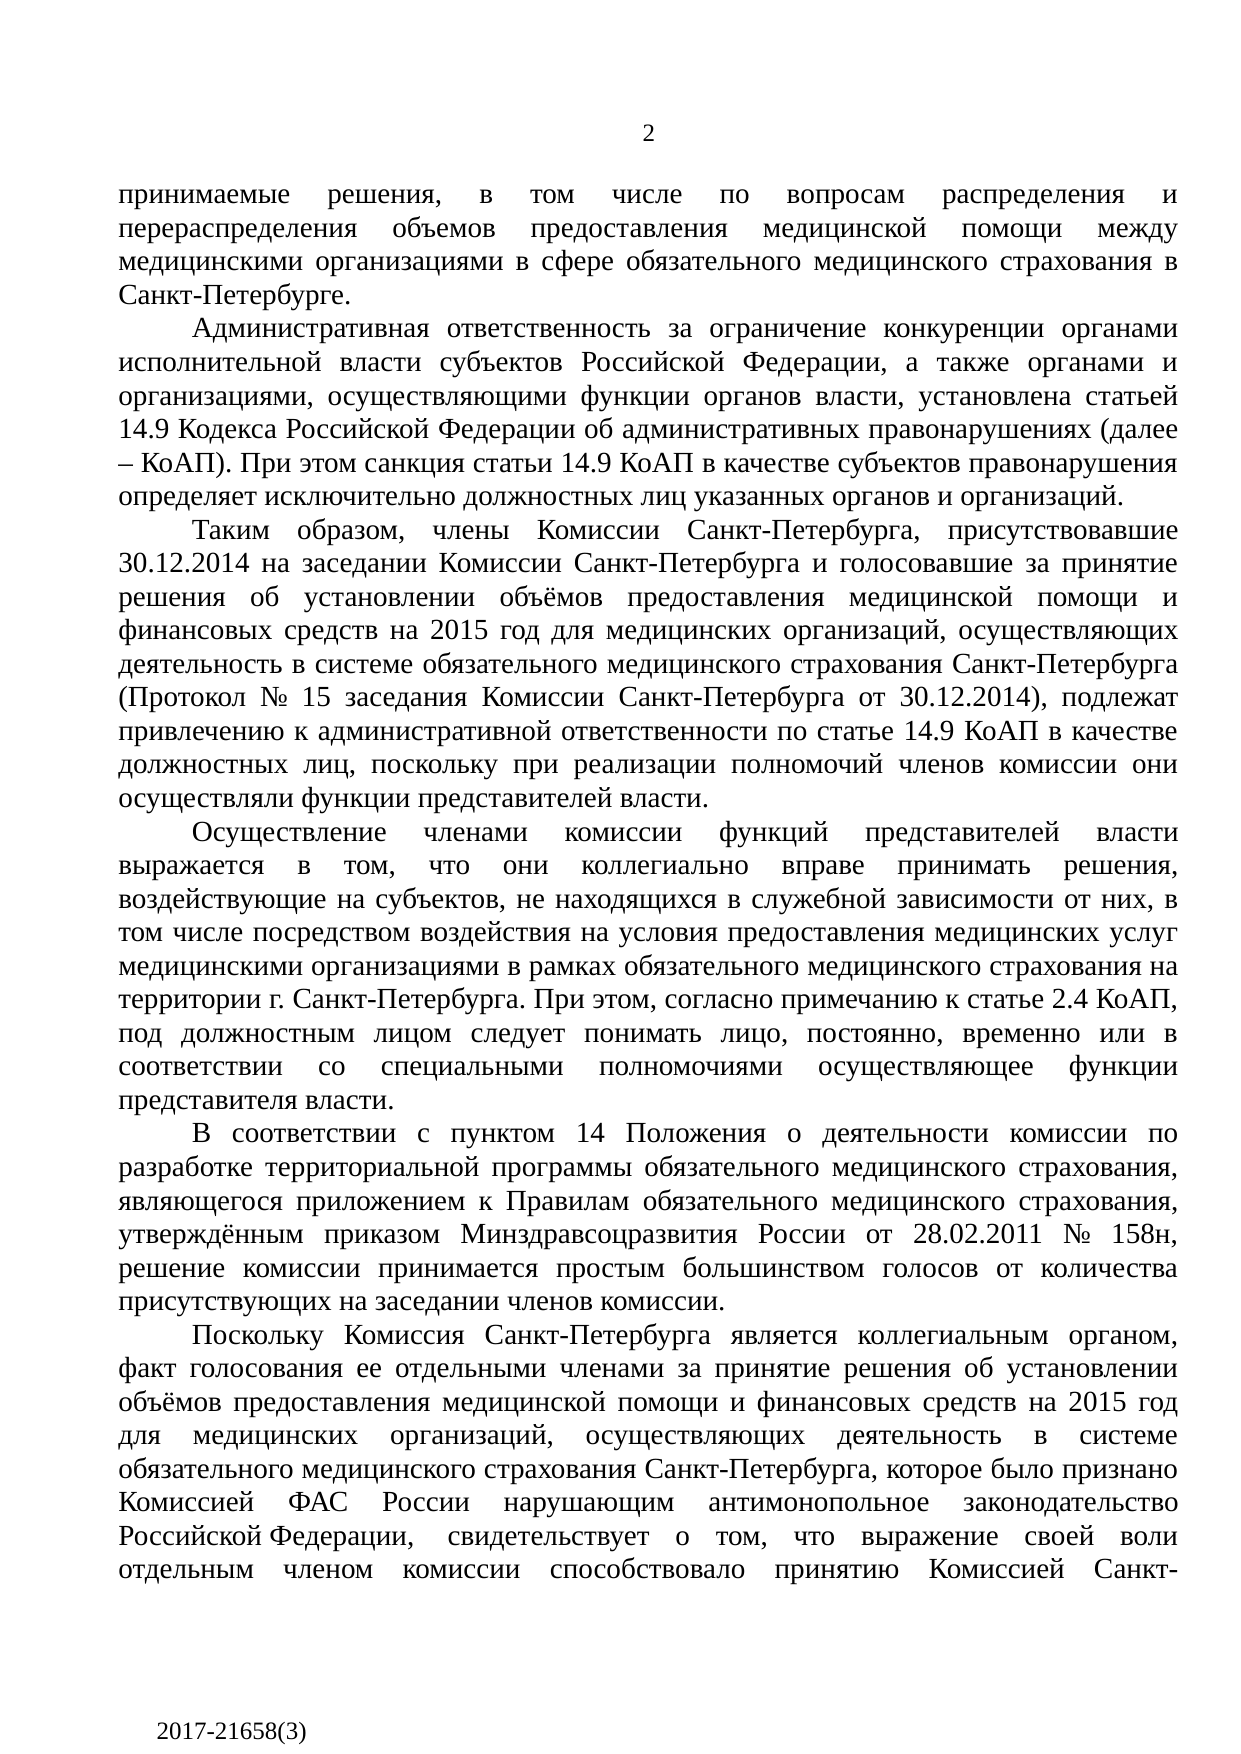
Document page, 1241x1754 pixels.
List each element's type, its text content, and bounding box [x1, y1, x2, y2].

text В соответствии с пунктом 14 Положения о деятельности комиссии по разработке территориальной программы обязательного медицинского страхования, являющегося приложением к Правилам обязательного медицинского страхования, утверждённым приказом Минздравсоцразвития России от 28.02.2011 № 158н, решение комиссии принимается простым большинством голосов от количества присутствующих на заседании членов комиссии. [118, 1116, 1179, 1317]
text Административная ответственность за ограничение конкуренции органами исполнительной власти субъектов Российской Федерации, а также органами и организациями, осуществляющими функции органов власти, установлена статьей 14.9 Кодекса Российской Федерации об административных правонарушениях (далее – КоАП). При этом санкция статьи 14.9 КоАП в качестве субъектов правонарушения определяет исключительно должностных лиц указанных органов и организаций. [118, 311, 1179, 512]
text принимаемые решения, в том числе по вопросам распределения и перераспределения объемов предоставления медицинской помощи между медицинскими организациями в сфере обязательного медицинского страхования в Санкт-Петербурге. [118, 176, 1179, 311]
text Таким образом, члены Комиссии Санкт-Петербурга, присутствовавшие 30.12.2014 на заседании Комиссии Санкт-Петербурга и голосовавшие за принятие решения об установлении объёмов предоставления медицинской помощи и финансовых средств на 2015 год для медицинских организаций, осуществляющих деятельность в системе обязательного медицинского страхования Санкт-Петербурга (Протокол № 15 заседания Комиссии Санкт-Петербурга от 30.12.2014), подлежат привлечению к административной ответственности по статье 14.9 КоАП в качестве должностных лиц, поскольку при реализации полномочий членов комиссии они осуществляли функции представителей власти. [118, 512, 1179, 814]
text Осуществление членами комиссии функций представителей власти выражается в том, что они коллегиально вправе принимать решения, воздействующие на субъектов, не находящихся в служебной зависимости от них, в том числе посредством воздействия на условия предоставления медицинских услуг медицинскими организациями в рамках обязательного медицинского страхования на территории г. Санкт-Петербурга. При этом, согласно примечанию к статье 2.4 КоАП, под должностным лицом следует понимать лицо, постоянно, временно или в соответствии со специальными полномочиями осуществляющее функции представителя власти. [118, 814, 1179, 1116]
text Поскольку Комиссия Санкт-Петербурга является коллегиальным органом, факт голосования ее отдельными членами за принятие решения об установлении объёмов предоставления медицинской помощи и финансовых средств на 2015 год для медицинских организаций, осуществляющих деятельность в системе обязательного медицинского страхования Санкт-Петербурга, которое было признано Комиссией ФАС России нарушающим антимонопольное законодательство Российской Федерации, свидетельствует о том, что выражение своей воли отдельным членом комиссии способствовало принятию Комиссией Санкт- [118, 1317, 1179, 1585]
